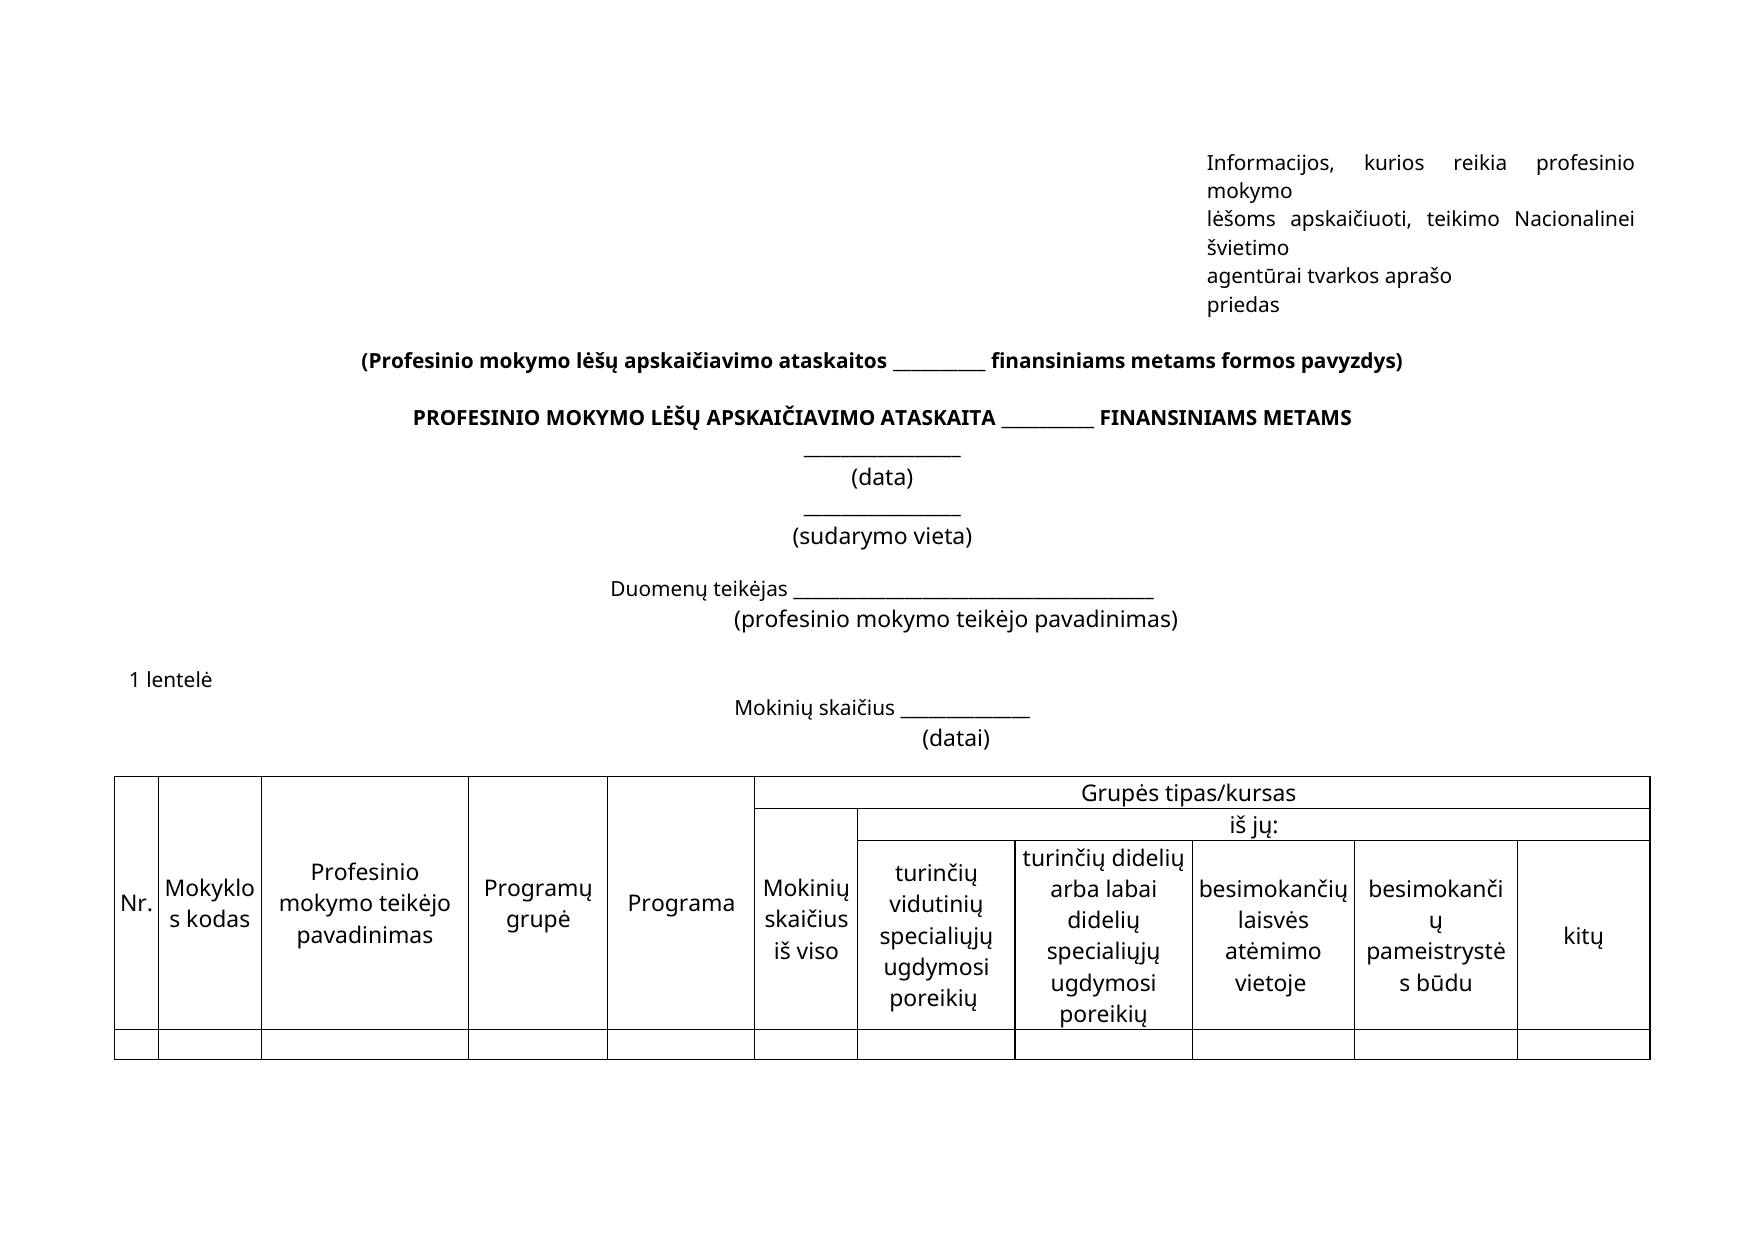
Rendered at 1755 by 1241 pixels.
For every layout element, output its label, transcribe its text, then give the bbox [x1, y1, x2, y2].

table_header Nr. [115, 777, 158, 1029]
text (data) [129, 460, 1635, 492]
text lėšoms apskaičiuoti, teikimo Nacionalinei švietimo [1207, 204, 1635, 261]
table_cell [1518, 1030, 1649, 1058]
table_cell turinčių vidutinių specialiųjų ugdymosi poreikių [858, 841, 1014, 1029]
text Informacijos, kurios reikia profesinio mokymo [1207, 148, 1635, 204]
table_cell [1016, 1030, 1192, 1058]
text _________________ [129, 492, 1635, 520]
table_cell turinčių didelių arba labai didelių specialiųjų ugdymosi poreikių [1016, 841, 1192, 1029]
table_cell [755, 1030, 857, 1058]
table_cell besimokančių laisvės atėmimo vietoje [1193, 841, 1354, 1029]
text priedas [1077, 290, 1635, 318]
text Duomenų teikėjas _______________________________________ [129, 574, 1635, 602]
text 1 lentelė [129, 665, 1635, 693]
table_cell [608, 1030, 754, 1058]
table_cell besimokančių pameistrystės būdu [1355, 841, 1517, 1029]
text (Profesinio mokymo lėšų apskaičiavimo ataskaitos __________ finansiniams metams formos pavyzdys) [129, 347, 1635, 375]
table_cell [115, 1030, 158, 1058]
text Profesinio mokymo lėšų apskaičiavimo ataskaita __________ finansiniams metams [129, 403, 1635, 432]
text (sudarymo vieta) [129, 520, 1635, 551]
text _________________ [129, 432, 1635, 460]
table_cell [469, 1030, 607, 1058]
table_cell iš jų: [858, 809, 1649, 840]
table_cell [1193, 1030, 1354, 1058]
table_header Programa [608, 777, 754, 1029]
table_cell kitų [1518, 841, 1649, 1029]
table_header Programų grupė [469, 777, 607, 1029]
table_cell [159, 1030, 261, 1058]
table_header Mokyklos kodas [159, 777, 261, 1029]
text Mokinių skaičius ______________ [129, 693, 1635, 722]
table_cell [858, 1030, 1014, 1058]
table_cell [1355, 1030, 1517, 1058]
table_cell Mokinių skaičius iš viso [755, 809, 857, 1029]
table_header Grupės tipas/kursas [755, 777, 1649, 808]
text (profesinio mokymo teikėjo pavadinimas) [276, 602, 1635, 634]
table_cell [262, 1030, 468, 1058]
text (datai) [276, 722, 1635, 753]
table_header Profesinio mokymo teikėjo pavadinimas [262, 777, 468, 1029]
text agentūrai tvarkos aprašo [1077, 261, 1635, 290]
